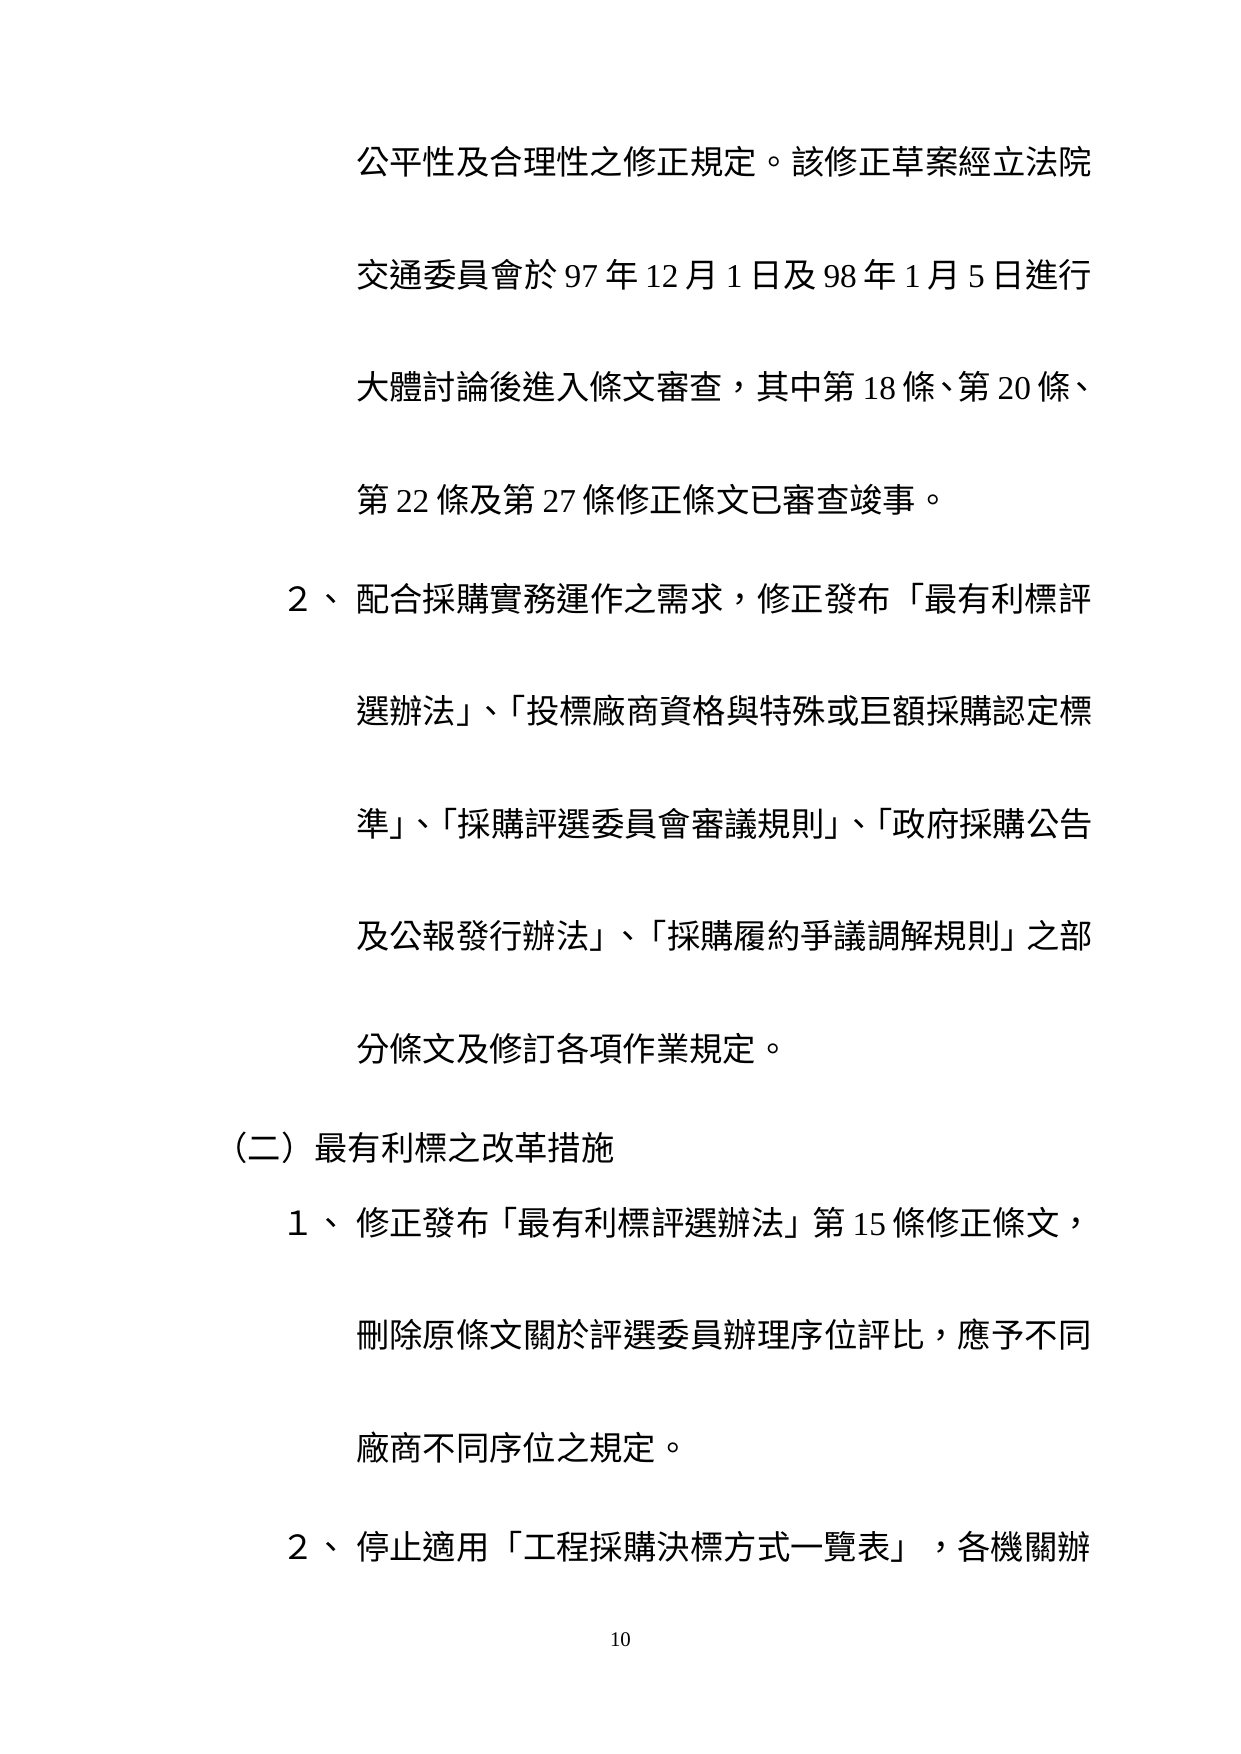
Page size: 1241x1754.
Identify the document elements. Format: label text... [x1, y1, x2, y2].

list 停止適用「工程採購決標方式一覽表」，各機關辦 [281, 1507, 1092, 1582]
list 配合採購實務運作之需求，修正發布「最有利標評選辦法」、「投標廠商資格與特殊或巨額採購認定標準」、「採購評選委員會審議規則」、「政府採購公告及公報發行辦法」、「採購履約爭議調解規則」之部分條文及修訂各項作業規定。 [281, 559, 1092, 1084]
list 新政府上任後，本會持續秉持合理、務實及鬆綁之施政理念，於廣徵各界意見後，研提「政府採購法部分條文修正草案」，經行政院院會通過，於97年9月30日送立法院審議。本次修正重點包括：放寬投標廠商家數限制規定，以達到法規鬆綁、提升採購效率目的；另有促進採購功能、效益及確保採購品質，強化履約爭議處理機制，及提升實務運作之公平性及合理性之修正規定。該修正草案經立法院交通委員會於97年12月1日及98年1月5日進行大體討論後進入條文審查，其中第18條、第20條、第22條及第27條修正條文已審查竣事。 [281, 123, 1092, 535]
text （二）最有利標之改革措施 [214, 1108, 1092, 1183]
list 修正發布「最有利標評選辦法」第15條修正條文，刪除原條文關於評選委員辦理序位評比，應予不同廠商不同序位之規定。 [281, 1183, 1092, 1483]
